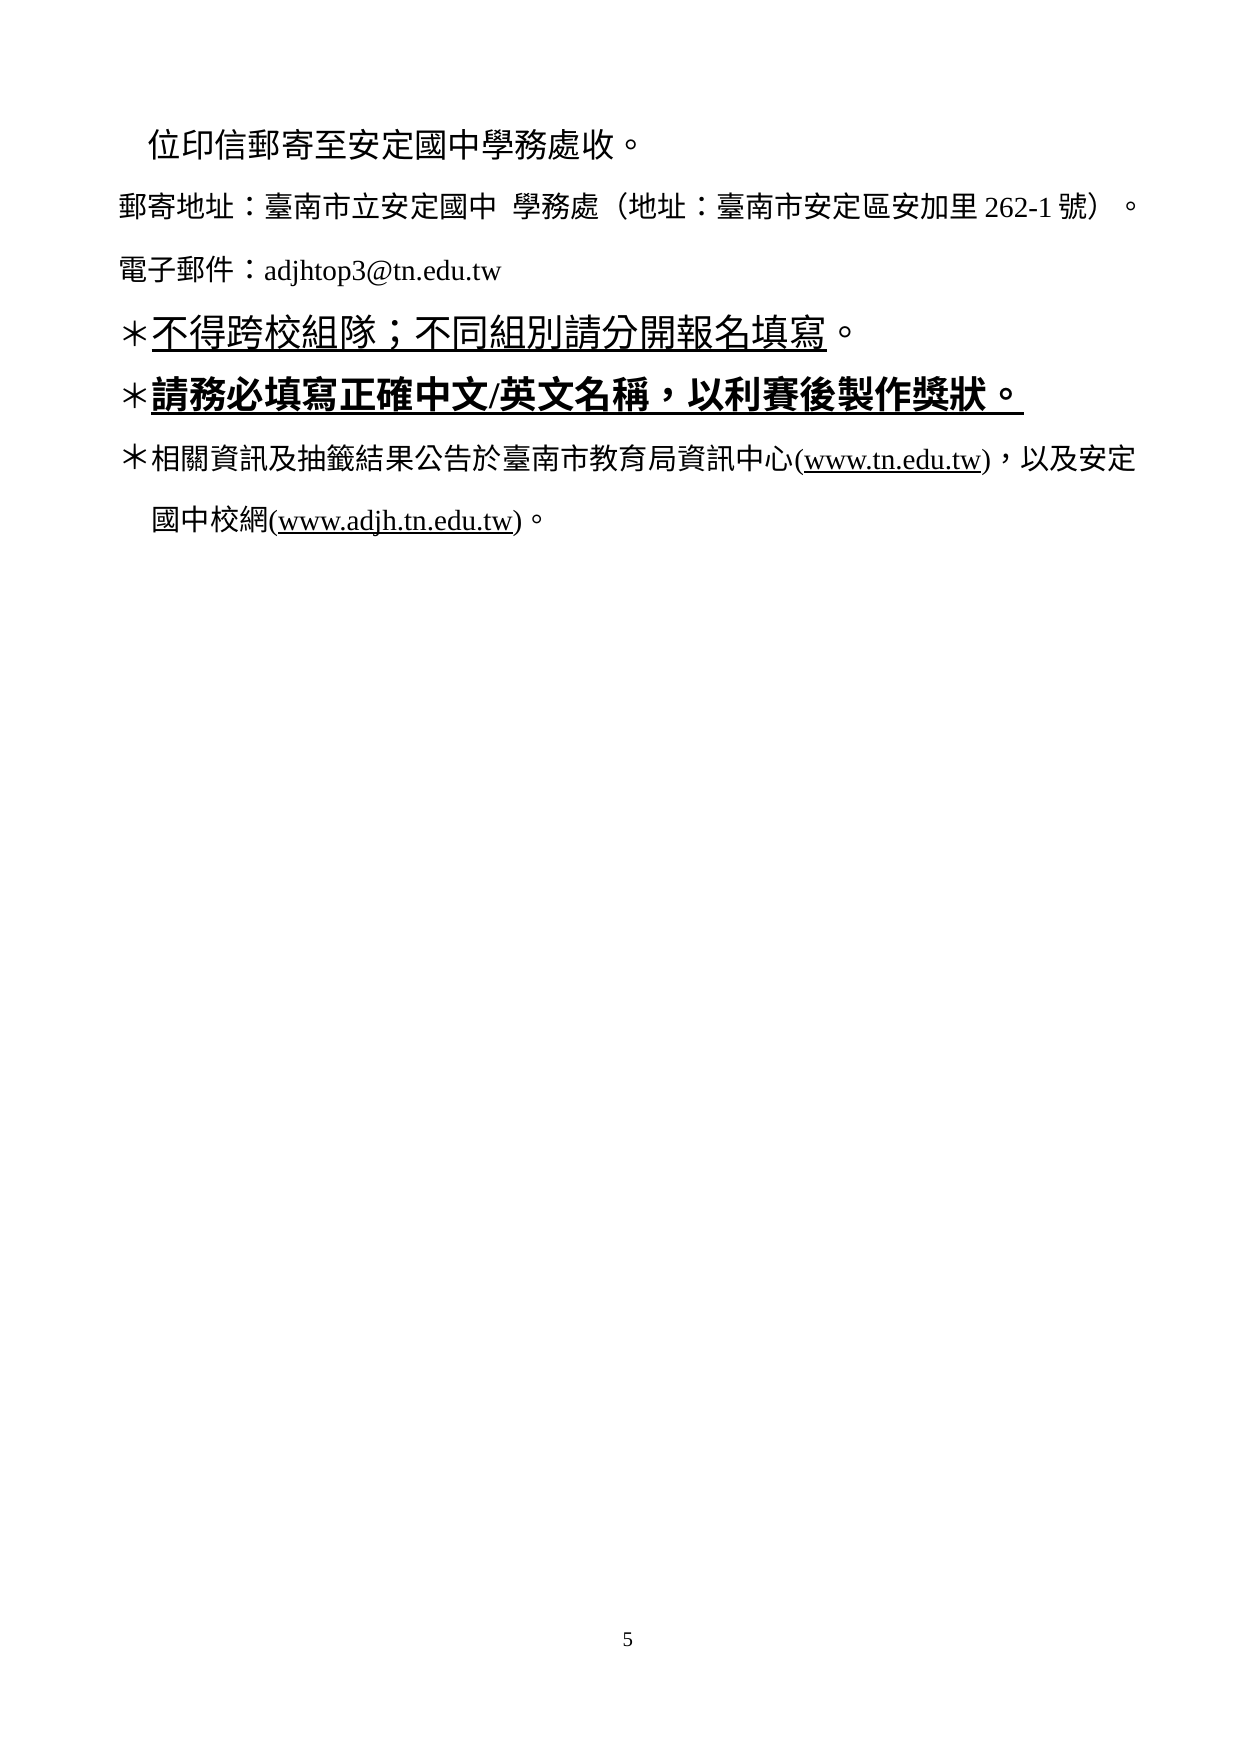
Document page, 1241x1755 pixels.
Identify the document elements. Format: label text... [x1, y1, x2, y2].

text 電子郵件：adjhtop3@tn.edu.tw [118, 226, 1137, 288]
text 位印信郵寄至安定國中學務處收。 [118, 101, 1137, 163]
text ＊相關資訊及抽籤結果公告於臺南市教育局資訊中心(www.tn.edu.tw)，以及安定國中校網(www.adjh.tn.edu.tw)。 [118, 413, 1137, 538]
text ＊請務必填寫正確中文/英文名稱，以利賽後製作獎狀。 [118, 351, 1137, 413]
text ＊不得跨校組隊；不同組別請分開報名填寫。 [118, 288, 1137, 351]
text 郵寄地址：臺南市立安定國中 學務處（地址：臺南市安定區安加里262-1號）。 [118, 163, 1137, 226]
